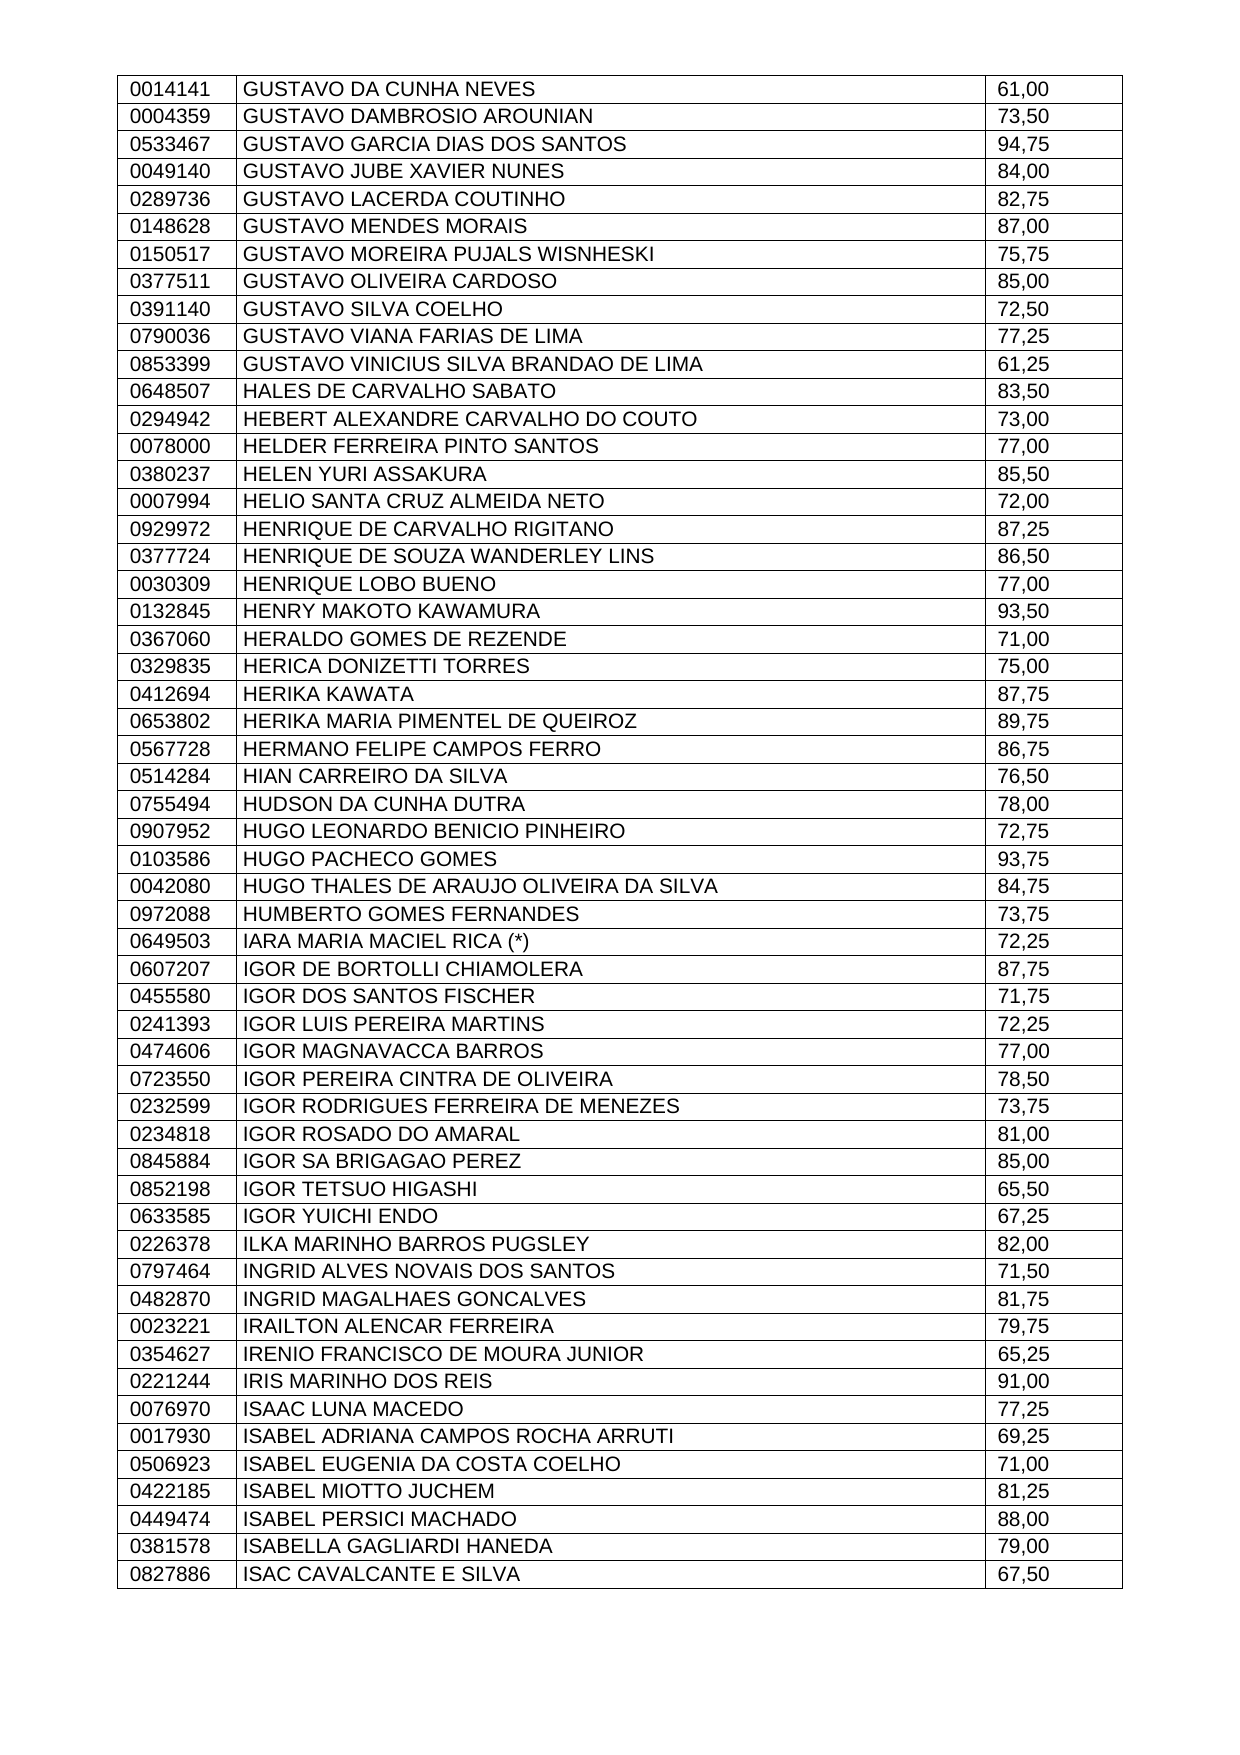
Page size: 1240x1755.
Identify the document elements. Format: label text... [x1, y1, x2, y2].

table_cell 67,50 [986, 1561, 1122, 1587]
table_cell ISAC CAVALCANTE E SILVA [237, 1561, 985, 1587]
table_cell GUSTAVO SILVA COELHO [237, 296, 985, 322]
table_cell 0533467 [118, 131, 236, 157]
table_cell 82,00 [986, 1231, 1122, 1257]
table_cell IGOR MAGNAVACCA BARROS [237, 1039, 985, 1065]
table_cell 0226378 [118, 1231, 236, 1257]
table_cell 0852198 [118, 1176, 236, 1202]
table_cell HELEN YURI ASSAKURA [237, 461, 985, 487]
table_cell 88,00 [986, 1506, 1122, 1532]
table_cell GUSTAVO OLIVEIRA CARDOSO [237, 269, 985, 295]
table_cell 0354627 [118, 1341, 236, 1367]
table_cell 84,00 [986, 159, 1122, 185]
table_cell 0221244 [118, 1369, 236, 1395]
table_cell 72,50 [986, 296, 1122, 322]
table_cell 0648507 [118, 379, 236, 405]
table_cell 85,50 [986, 461, 1122, 487]
table_cell 0790036 [118, 324, 236, 350]
table_cell 0367060 [118, 626, 236, 652]
table_cell 0482870 [118, 1286, 236, 1312]
table_cell 0329835 [118, 654, 236, 680]
table_cell 83,50 [986, 379, 1122, 405]
table_cell IRAILTON ALENCAR FERREIRA [237, 1314, 985, 1340]
table_cell 89,75 [986, 709, 1122, 735]
table_cell GUSTAVO DAMBROSIO AROUNIAN [237, 104, 985, 130]
table_cell 87,00 [986, 214, 1122, 240]
table_cell 0845884 [118, 1149, 236, 1175]
table_cell 0929972 [118, 516, 236, 542]
table_cell 77,00 [986, 1039, 1122, 1065]
table_cell 61,00 [986, 76, 1122, 102]
table_cell INGRID ALVES NOVAIS DOS SANTOS [237, 1259, 985, 1285]
table_cell 85,00 [986, 269, 1122, 295]
table_cell 73,00 [986, 406, 1122, 432]
table_cell 0017930 [118, 1424, 236, 1450]
table_cell HEBERT ALEXANDRE CARVALHO DO COUTO [237, 406, 985, 432]
table_cell 0078000 [118, 434, 236, 460]
table_cell 76,50 [986, 764, 1122, 790]
table_cell 0377511 [118, 269, 236, 295]
table_cell GUSTAVO VIANA FARIAS DE LIMA [237, 324, 985, 350]
table_cell 0474606 [118, 1039, 236, 1065]
table_cell 71,00 [986, 626, 1122, 652]
table_cell IGOR SA BRIGAGAO PEREZ [237, 1149, 985, 1175]
table_cell 0132845 [118, 599, 236, 625]
table_cell 0049140 [118, 159, 236, 185]
table_cell ILKA MARINHO BARROS PUGSLEY [237, 1231, 985, 1257]
table_cell IRENIO FRANCISCO DE MOURA JUNIOR [237, 1341, 985, 1367]
table_cell 0797464 [118, 1259, 236, 1285]
table_cell 0653802 [118, 709, 236, 735]
table_cell HENRIQUE LOBO BUENO [237, 571, 985, 597]
table_cell HIAN CARREIRO DA SILVA [237, 764, 985, 790]
table_cell 0103586 [118, 846, 236, 872]
table_cell 93,50 [986, 599, 1122, 625]
table_cell GUSTAVO JUBE XAVIER NUNES [237, 159, 985, 185]
table_cell 81,75 [986, 1286, 1122, 1312]
table_cell 87,75 [986, 681, 1122, 707]
table_cell 0907952 [118, 819, 236, 845]
table_cell HUGO THALES DE ARAUJO OLIVEIRA DA SILVA [237, 874, 985, 900]
table_cell 0232599 [118, 1094, 236, 1120]
table_cell 0007994 [118, 489, 236, 515]
table_cell 75,75 [986, 241, 1122, 267]
table_cell IARA MARIA MACIEL RICA (*) [237, 929, 985, 955]
table_cell ISABEL ADRIANA CAMPOS ROCHA ARRUTI [237, 1424, 985, 1450]
table_cell 77,25 [986, 1396, 1122, 1422]
table_cell 0377724 [118, 544, 236, 570]
table_cell HUDSON DA CUNHA DUTRA [237, 791, 985, 817]
table_cell 0381578 [118, 1534, 236, 1560]
table_cell ISAAC LUNA MACEDO [237, 1396, 985, 1422]
table_cell HERALDO GOMES DE REZENDE [237, 626, 985, 652]
table_cell 0422185 [118, 1479, 236, 1505]
table_cell 73,75 [986, 1094, 1122, 1120]
table_cell 0827886 [118, 1561, 236, 1587]
table_cell 61,25 [986, 351, 1122, 377]
table_cell HUMBERTO GOMES FERNANDES [237, 901, 985, 927]
table_cell 0042080 [118, 874, 236, 900]
table_cell 0853399 [118, 351, 236, 377]
table_cell GUSTAVO VINICIUS SILVA BRANDAO DE LIMA [237, 351, 985, 377]
table_cell 69,25 [986, 1424, 1122, 1450]
table_cell ISABELLA GAGLIARDI HANEDA [237, 1534, 985, 1560]
table_cell 71,50 [986, 1259, 1122, 1285]
table_cell HALES DE CARVALHO SABATO [237, 379, 985, 405]
table_cell 72,25 [986, 1011, 1122, 1037]
table_cell 87,75 [986, 956, 1122, 982]
table_cell 81,25 [986, 1479, 1122, 1505]
table_cell 0412694 [118, 681, 236, 707]
table_cell 79,75 [986, 1314, 1122, 1340]
table_cell 73,75 [986, 901, 1122, 927]
table_cell 71,75 [986, 984, 1122, 1010]
table_cell 94,75 [986, 131, 1122, 157]
table_cell 0234818 [118, 1121, 236, 1147]
table_cell HERIKA KAWATA [237, 681, 985, 707]
table_cell 0241393 [118, 1011, 236, 1037]
table_cell 0455580 [118, 984, 236, 1010]
table_cell 0723550 [118, 1066, 236, 1092]
table_cell 65,25 [986, 1341, 1122, 1367]
table_cell 0023221 [118, 1314, 236, 1340]
table_cell 67,25 [986, 1204, 1122, 1230]
table_cell 0294942 [118, 406, 236, 432]
table_cell 0506923 [118, 1451, 236, 1477]
table_cell 72,75 [986, 819, 1122, 845]
table_cell 0607207 [118, 956, 236, 982]
table_cell 79,00 [986, 1534, 1122, 1560]
table_cell 0380237 [118, 461, 236, 487]
table_cell HUGO PACHECO GOMES [237, 846, 985, 872]
table_cell IGOR RODRIGUES FERREIRA DE MENEZES [237, 1094, 985, 1120]
table_cell 0633585 [118, 1204, 236, 1230]
table_cell HELIO SANTA CRUZ ALMEIDA NETO [237, 489, 985, 515]
table_cell 0755494 [118, 791, 236, 817]
table_cell 77,00 [986, 434, 1122, 460]
table_cell HENRIQUE DE CARVALHO RIGITANO [237, 516, 985, 542]
table_cell IGOR TETSUO HIGASHI [237, 1176, 985, 1202]
table_cell GUSTAVO DA CUNHA NEVES [237, 76, 985, 102]
table_cell IGOR DE BORTOLLI CHIAMOLERA [237, 956, 985, 982]
table_cell ISABEL PERSICI MACHADO [237, 1506, 985, 1532]
table_cell 0148628 [118, 214, 236, 240]
table_cell 71,00 [986, 1451, 1122, 1477]
table_cell 73,50 [986, 104, 1122, 130]
table_cell INGRID MAGALHAES GONCALVES [237, 1286, 985, 1312]
table_cell 75,00 [986, 654, 1122, 680]
table_cell 0972088 [118, 901, 236, 927]
table_cell ISABEL MIOTTO JUCHEM [237, 1479, 985, 1505]
table_cell HENRY MAKOTO KAWAMURA [237, 599, 985, 625]
table_cell 72,25 [986, 929, 1122, 955]
table_cell 0567728 [118, 736, 236, 762]
table_cell 0014141 [118, 76, 236, 102]
table_cell 82,75 [986, 186, 1122, 212]
table_cell 78,50 [986, 1066, 1122, 1092]
table_cell 86,75 [986, 736, 1122, 762]
table_cell HUGO LEONARDO BENICIO PINHEIRO [237, 819, 985, 845]
table_cell 0004359 [118, 104, 236, 130]
table_cell GUSTAVO MENDES MORAIS [237, 214, 985, 240]
table_cell 0514284 [118, 764, 236, 790]
table_cell 77,25 [986, 324, 1122, 350]
table_cell IGOR YUICHI ENDO [237, 1204, 985, 1230]
table_cell IGOR DOS SANTOS FISCHER [237, 984, 985, 1010]
table_cell 0391140 [118, 296, 236, 322]
table_cell GUSTAVO GARCIA DIAS DOS SANTOS [237, 131, 985, 157]
table_cell IGOR LUIS PEREIRA MARTINS [237, 1011, 985, 1037]
table_cell HERIKA MARIA PIMENTEL DE QUEIROZ [237, 709, 985, 735]
table_cell 91,00 [986, 1369, 1122, 1395]
table_cell 0076970 [118, 1396, 236, 1422]
table_cell 78,00 [986, 791, 1122, 817]
table_cell 85,00 [986, 1149, 1122, 1175]
table_cell HELDER FERREIRA PINTO SANTOS [237, 434, 985, 460]
table_cell ISABEL EUGENIA DA COSTA COELHO [237, 1451, 985, 1477]
table_cell 86,50 [986, 544, 1122, 570]
table_cell 0449474 [118, 1506, 236, 1532]
table_cell 65,50 [986, 1176, 1122, 1202]
table_cell 0150517 [118, 241, 236, 267]
table_cell IRIS MARINHO DOS REIS [237, 1369, 985, 1395]
table_cell 84,75 [986, 874, 1122, 900]
table_cell GUSTAVO LACERDA COUTINHO [237, 186, 985, 212]
table_cell HENRIQUE DE SOUZA WANDERLEY LINS [237, 544, 985, 570]
table_cell 87,25 [986, 516, 1122, 542]
table_cell GUSTAVO MOREIRA PUJALS WISNHESKI [237, 241, 985, 267]
table_cell 93,75 [986, 846, 1122, 872]
table_cell IGOR PEREIRA CINTRA DE OLIVEIRA [237, 1066, 985, 1092]
table_cell HERICA DONIZETTI TORRES [237, 654, 985, 680]
table_cell HERMANO FELIPE CAMPOS FERRO [237, 736, 985, 762]
table_cell 0030309 [118, 571, 236, 597]
table_cell IGOR ROSADO DO AMARAL [237, 1121, 985, 1147]
table_cell 81,00 [986, 1121, 1122, 1147]
table_cell 77,00 [986, 571, 1122, 597]
table_cell 0649503 [118, 929, 236, 955]
table_cell 0289736 [118, 186, 236, 212]
table_cell 72,00 [986, 489, 1122, 515]
